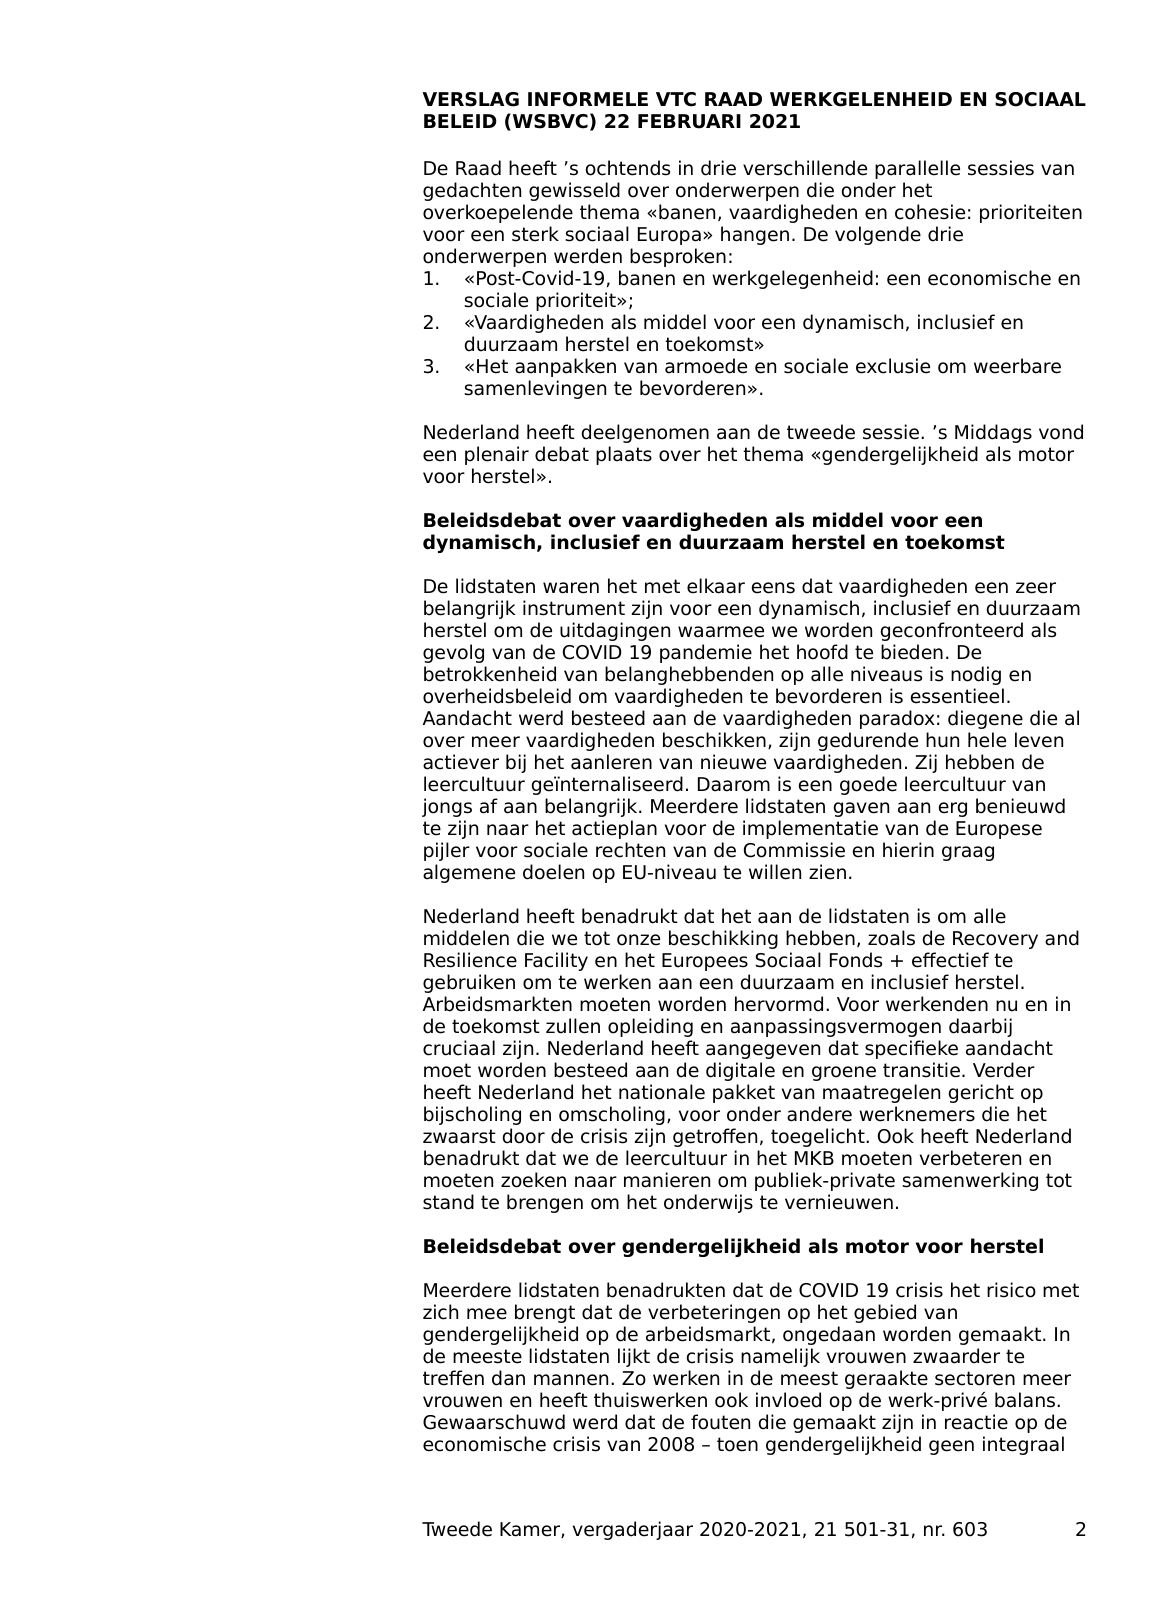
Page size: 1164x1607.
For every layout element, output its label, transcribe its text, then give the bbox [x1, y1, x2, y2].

text De lidstaten waren het met elkaar eens dat vaardigheden een zeer belangrijk instrument zijn voor een dynamisch, inclusief en duurzaam herstel om de uitdagingen waarmee we worden geconfronteerd als gevolg van de COVID 19 pandemie het hoofd te bieden. De betrokkenheid van belanghebbenden op alle niveaus is nodig en overheidsbeleid om vaardigheden te bevorderen is essentieel. Aandacht werd besteed aan de vaardigheden paradox: diegene die al over meer vaardigheden beschikken, zijn gedurende hun hele leven actiever bij het aanleren van nieuwe vaardigheden. Zij hebben de leercultuur geïnternaliseerd. Daarom is een goede leercultuur van jongs af aan belangrijk. Meerdere lidstaten gaven aan erg benieuwd te zijn naar het actieplan voor de implementatie van de Europese pijler voor sociale rechten van de Commissie en hierin graag algemene doelen op EU-niveau te willen zien. [422, 576, 1087, 884]
text Meerdere lidstaten benadrukten dat de COVID 19 crisis het risico met zich mee brengt dat de verbeteringen op het gebied van gendergelijkheid op de arbeidsmarkt, ongedaan worden gemaakt. In de meeste lidstaten lijkt de crisis namelijk vrouwen zwaarder te treffen dan mannen. Zo werken in de meest geraakte sectoren meer vrouwen en heeft thuiswerken ook invloed op de werk-privé balans. Gewaarschuwd werd dat de fouten die gemaakt zijn in reactie op de economische crisis van 2008 – toen gendergelijkheid geen integraal [422, 1280, 1087, 1456]
text De Raad heeft ’s ochtends in drie verschillende parallelle sessies van gedachten gewisseld over onderwerpen die onder het overkoepelende thema «banen, vaardigheden en cohesie: prioriteiten voor een sterk sociaal Europa» hangen. De volgende drie onderwerpen werden besproken: [422, 158, 1087, 268]
subtitle Beleidsdebat over gendergelijkheid als motor voor herstel [422, 1236, 1087, 1258]
text 1. «Post-Covid-19, banen en werkgelegenheid: een economische en sociale prioriteit»; [422, 268, 1087, 312]
text Nederland heeft benadrukt dat het aan de lidstaten is om alle middelen die we tot onze beschikking hebben, zoals de Recovery and Resilience Facility en het Europees Sociaal Fonds + effectief te gebruiken om te werken aan een duurzaam en inclusief herstel. Arbeidsmarkten moeten worden hervormd. Voor werkenden nu en in de toekomst zullen opleiding en aanpassingsvermogen daarbij cruciaal zijn. Nederland heeft aangegeven dat specifieke aandacht moet worden besteed aan de digitale en groene transitie. Verder heeft Nederland het nationale pakket van maatregelen gericht op bijscholing en omscholing, voor onder andere werknemers die het zwaarst door de crisis zijn getroffen, toegelicht. Ook heeft Nederland benadrukt dat we de leercultuur in het MKB moeten verbeteren en moeten zoeken naar manieren om publiek-private samenwerking tot stand te brengen om het onderwijs te vernieuwen. [422, 906, 1087, 1214]
subtitle VERSLAG INFORMELE VTC RAAD WERKGELENHEID EN SOCIAAL BELEID (WSBVC) 22 FEBRUARI 2021 [422, 89, 1087, 133]
text Nederland heeft deelgenomen aan de tweede sessie. ’s Middags vond een plenair debat plaats over het thema «gendergelijkheid als motor voor herstel». [422, 422, 1087, 488]
text 3. «Het aanpakken van armoede en sociale exclusie om weerbare samenlevingen te bevorderen». [422, 356, 1087, 400]
text 2. «Vaardigheden als middel voor een dynamisch, inclusief en duurzaam herstel en toekomst» [422, 312, 1087, 356]
subtitle Beleidsdebat over vaardigheden als middel voor een dynamisch, inclusief en duurzaam herstel en toekomst [422, 510, 1087, 554]
